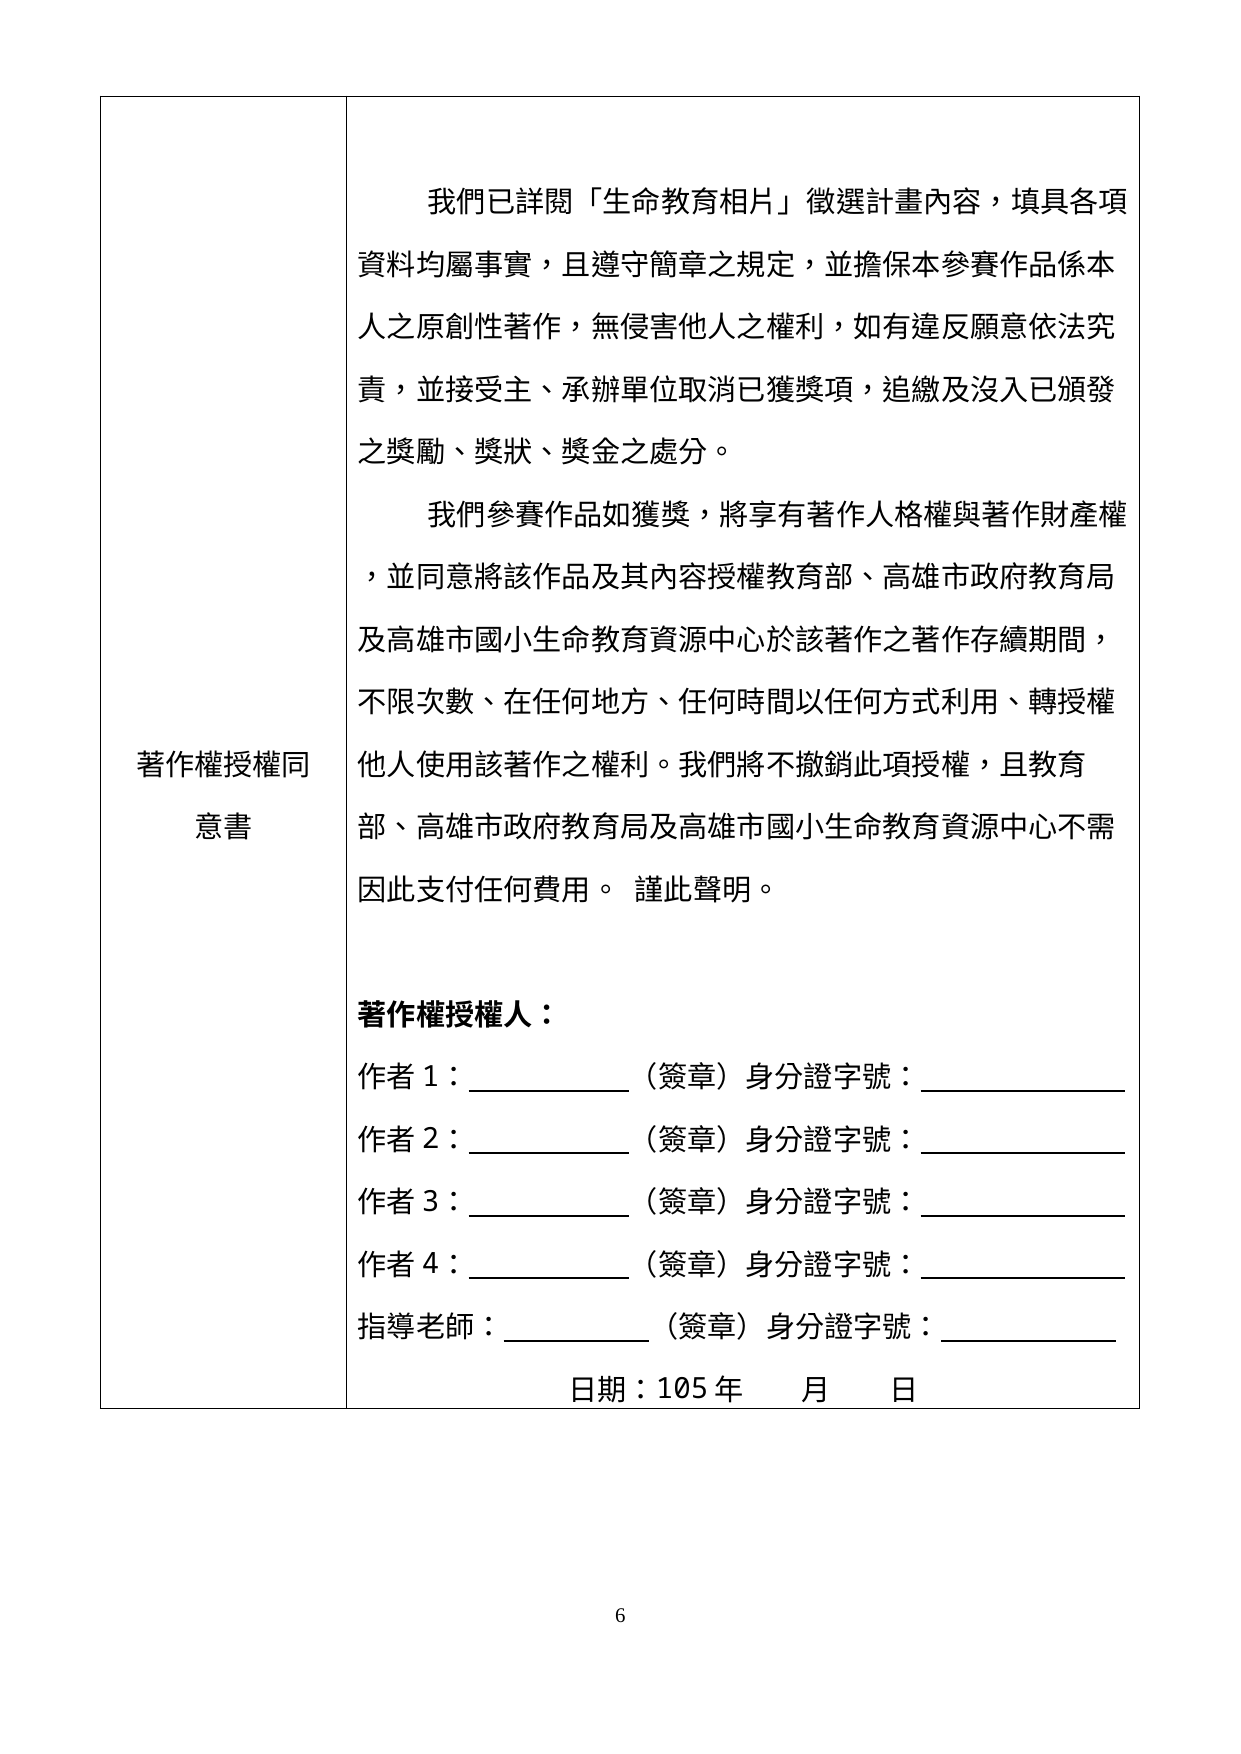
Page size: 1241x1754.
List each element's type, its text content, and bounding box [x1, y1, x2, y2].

table_cell 我們已詳閱「生命教育相片」徵選計畫內容，填具各項資料均屬事實，且遵守簡章之規定，並擔保本參賽作品係本人之原創性著作，無侵害他人之權利，如有違反願意依法究責，並接受主、承辦單位取消已獲獎項，追繳及沒入已頒發之獎勵、獎狀、獎金之處分。 我們參賽作品如獲獎，將享有著作人格權與著作財產權 ，並同意將該作品及其內容授權教育部、高雄市政府教育局及高雄市國小生命教育資源中心於該著作之著作存續期間，不限次數、在任何地方、任何時間以任何方式利用、轉授權他人使用該著作之權利。我們將不撤銷此項授權，且教育部、高雄市政府教育局及高雄市國小生命教育資源中心不需因此支付任何費用。 謹此聲明。 著作權授權人： 作者1： （簽章）身分證字號： 作者2： （簽章）身分證字號： 作者3： （簽章）身分證字號： 作者4： （簽章）身分證字號： 指導老師： （簽章）身分證字號： 日期：105年 月 日 [347, 97, 1139, 1408]
table_cell 著作權授權同意書 [101, 97, 346, 1408]
